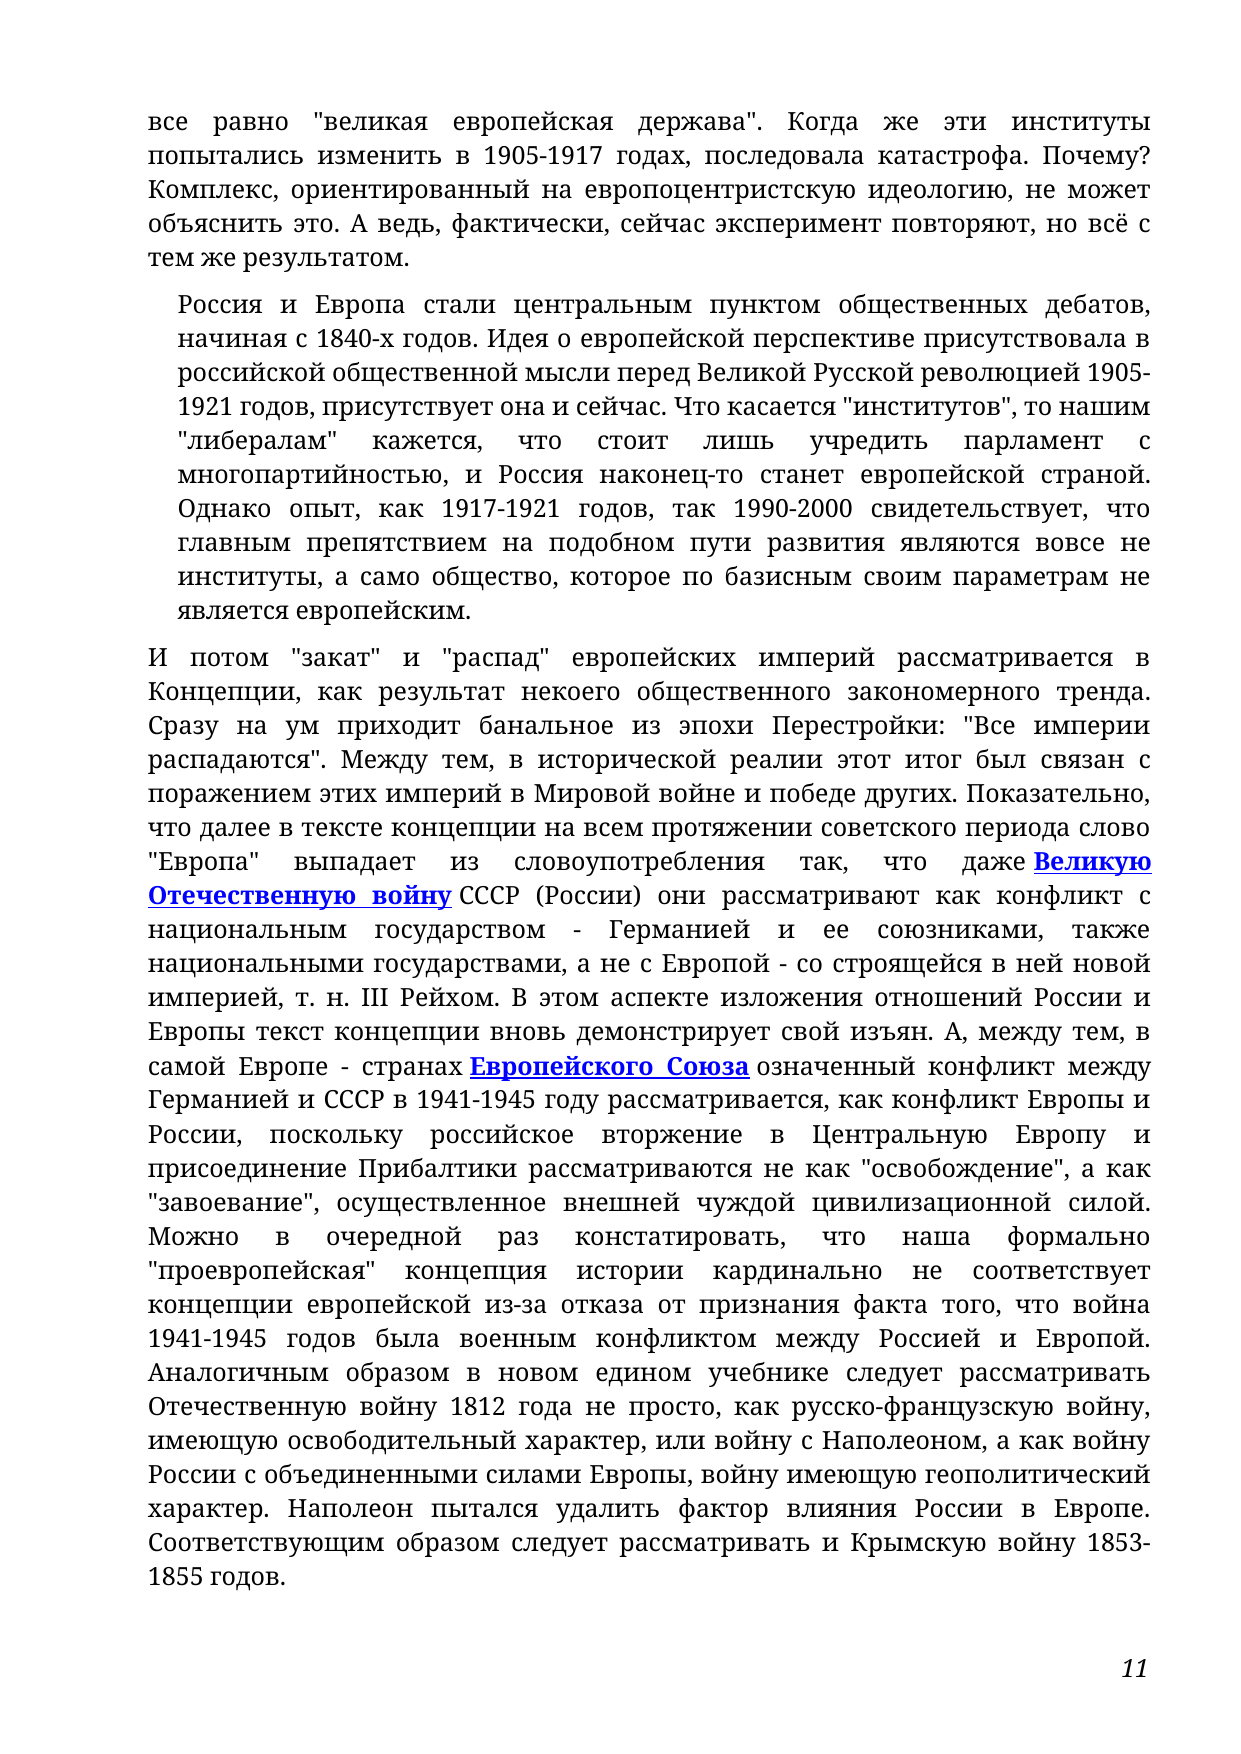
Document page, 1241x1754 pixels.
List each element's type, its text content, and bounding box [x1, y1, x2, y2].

text Россия и Европа стали центральным пунктом общественных дебатов, начиная с 1840-х годов. Идея о европейской перспективе присутствовала в российской общественной мысли перед Великой Русской революцией 1905-1921 годов, присутствует она и сейчас. Что касается "институтов", то нашим "либералам" кажется, что стоит лишь учредить парламент с многопартийностью, и Россия наконец-то станет европейской страной. Однако опыт, как 1917-1921 годов, так 1990-2000 свидетельствует, что главным препятствием на подобном пути развития являются вовсе не институты, а само общество, которое по базисным своим параметрам не является европейским. [177, 286, 1152, 627]
text все равно "великая европейская держава". Когда же эти институты попытались изменить в 1905-1917 годах, последовала катастрофа. Почему? Комплекс, ориентированный на европоцентристскую идеологию, не может объяснить это. А ведь, фактически, сейчас эксперимент повторяют, но всё с тем же результатом. [148, 103, 1152, 274]
text И потом "закат" и "распад" европейских империй рассматривается в Концепции, как результат некоего общественного закономерного тренда. Сразу на ум приходит банальное из эпохи Перестройки: "Все империи распадаются". Между тем, в исторической реалии этот итог был связан с поражением этих империй в Мировой войне и победе других. Показательно, что далее в тексте концепции на всем протяжении советского периода слово "Европа" выпадает из словоупотребления так, что даже Великую Отечественную войну СССР (России) они рассматривают как конфликт с национальным государством - Германией и ее союзниками, также национальными государствами, а не с Европой - со строящейся в ней новой империей, т. н. III Рейхом. В этом аспекте изложения отношений России и Европы текст концепции вновь демонстрирует свой изъян. А, между тем, в самой Европе - странах Европейского Союза означенный конфликт между Германией и СССР в 1941-1945 году рассматривается, как конфликт Европы и России, поскольку российское вторжение в Центральную Европу и присоединение Прибалтики рассматриваются не как "освобождение", а как "завоевание", осуществленное внешней чуждой цивилизационной силой. Можно в очередной раз констатировать, что наша формально "проевропейская" концепция истории кардинально не соответствует концепции европейской из-за отказа от признания факта того, что война 1941-1945 годов была военным конфликтом между Россией и Европой. Аналогичным образом в новом едином учебнике следует рассматривать Отечественную войну 1812 года не просто, как русско-французскую войну, имеющую освободительный характер, или войну с Наполеоном, а как войну России с объединенными силами Европы, войну имеющую геополитический характер. Наполеон пытался удалить фактор влияния России в Европе. Соответствующим образом следует рассматривать и Крымскую войну 1853-1855 годов. [148, 639, 1152, 1593]
